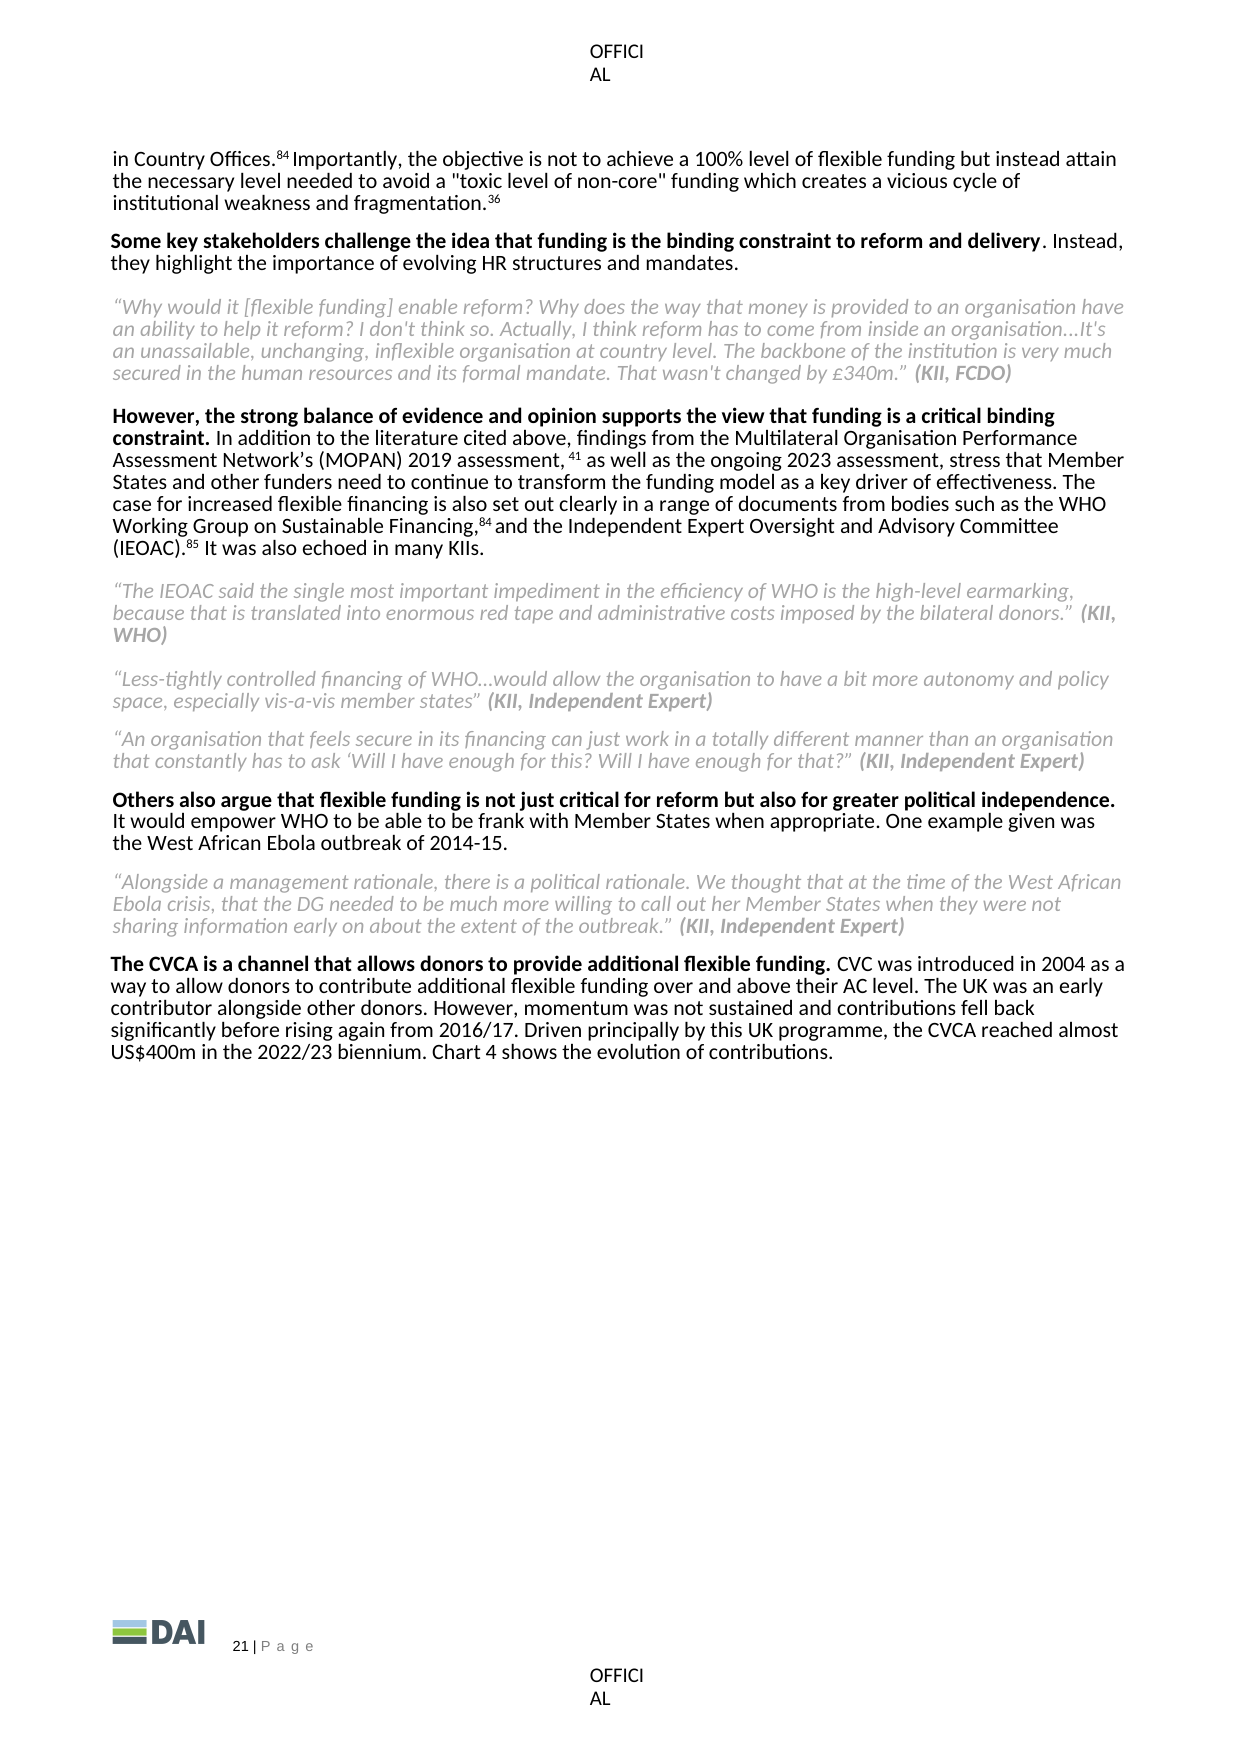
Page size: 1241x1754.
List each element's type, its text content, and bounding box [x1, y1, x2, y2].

text “The IEOAC said the single most important impediment in the efficiency of WHO is the high-level earmarking, because that is translated into enormous red tape and administrative costs imposed by the bilateral donors.” (KII, WHO) [112, 582, 1128, 648]
text However, the strong balance of evidence and opinion supports the view that funding is a critical binding constraint. In addition to the literature cited above, findings from the Multilateral Organisation Performance Assessment Network’s (MOPAN) 2019 assessment, 41 as well as the ongoing 2023 assessment, stress that Member States and other funders need to continue to transform the funding model as a key driver of effectiveness. The case for increased flexible financing is also set out clearly in a range of documents from bodies such as the WHO Working Group on Sustainable Financing,84 and the Independent Expert Oversight and Advisory Committee (IEOAC).85 It was also echoed in many KIIs. [112, 407, 1128, 560]
text in Country Offices.84 Importantly, the objective is not to achieve a 100% level of flexible funding but instead attain the necessary level needed to avoid a "toxic level of non-core" funding which creates a vicious cycle of institutional weakness and fragmentation.36 [112, 150, 1130, 216]
text Some key stakeholders challenge the idea that funding is the binding constraint to reform and delivery. Instead, they highlight the importance of evolving HR structures and mandates. [110, 232, 1130, 276]
text “Alongside a management rationale, there is a political rationale. We thought that at the time of the West African Ebola crisis, that the DG needed to be much more willing to call out her Member States when they were not sharing information early on about the extent of the outbreak.” (KII, Independent Expert) [112, 873, 1128, 938]
picture [112, 1620, 205, 1644]
text Others also argue that flexible funding is not just critical for reform but also for greater political independence. It would empower WHO to be able to be frank with Member States when appropriate. One example given was the West African Ebola outbreak of 2014-15. [112, 791, 1128, 856]
text “Why would it [flexible funding] enable reform? Why does the way that money is provided to an organisation have an ability to help it reform? I don't think so. Actually, I think reform has to come from inside an organisation...It's an unassailable, unchanging, inflexible organisation at country level. The backbone of the institution is very much secured in the human resources and its formal mandate. That wasn't changed by £340m.” (KII, FCDO) [112, 298, 1128, 385]
text The CVCA is a channel that allows donors to provide additional flexible funding. CVC was introduced in 2004 as a way to allow donors to contribute additional flexible funding over and above their AC level. The UK was an early contributor alongside other donors. However, momentum was not sustained and contributions fell back significantly before rising again from 2016/17. Driven principally by this UK programme, the CVCA reached almost US$400m in the 2022/23 biennium. Chart 4 shows the evolution of contributions. [110, 955, 1130, 1064]
text “Less-tightly controlled financing of WHO…would allow the organisation to have a bit more autonomy and policy space, especially vis-a-vis member states” (KII, Independent Expert) [112, 670, 1128, 713]
text “An organisation that feels secure in its financing can just work in a totally different manner than an organisation that constantly has to ask ‘Will I have enough for this? Will I have enough for that?” (KII, Independent Expert) [112, 730, 1128, 774]
